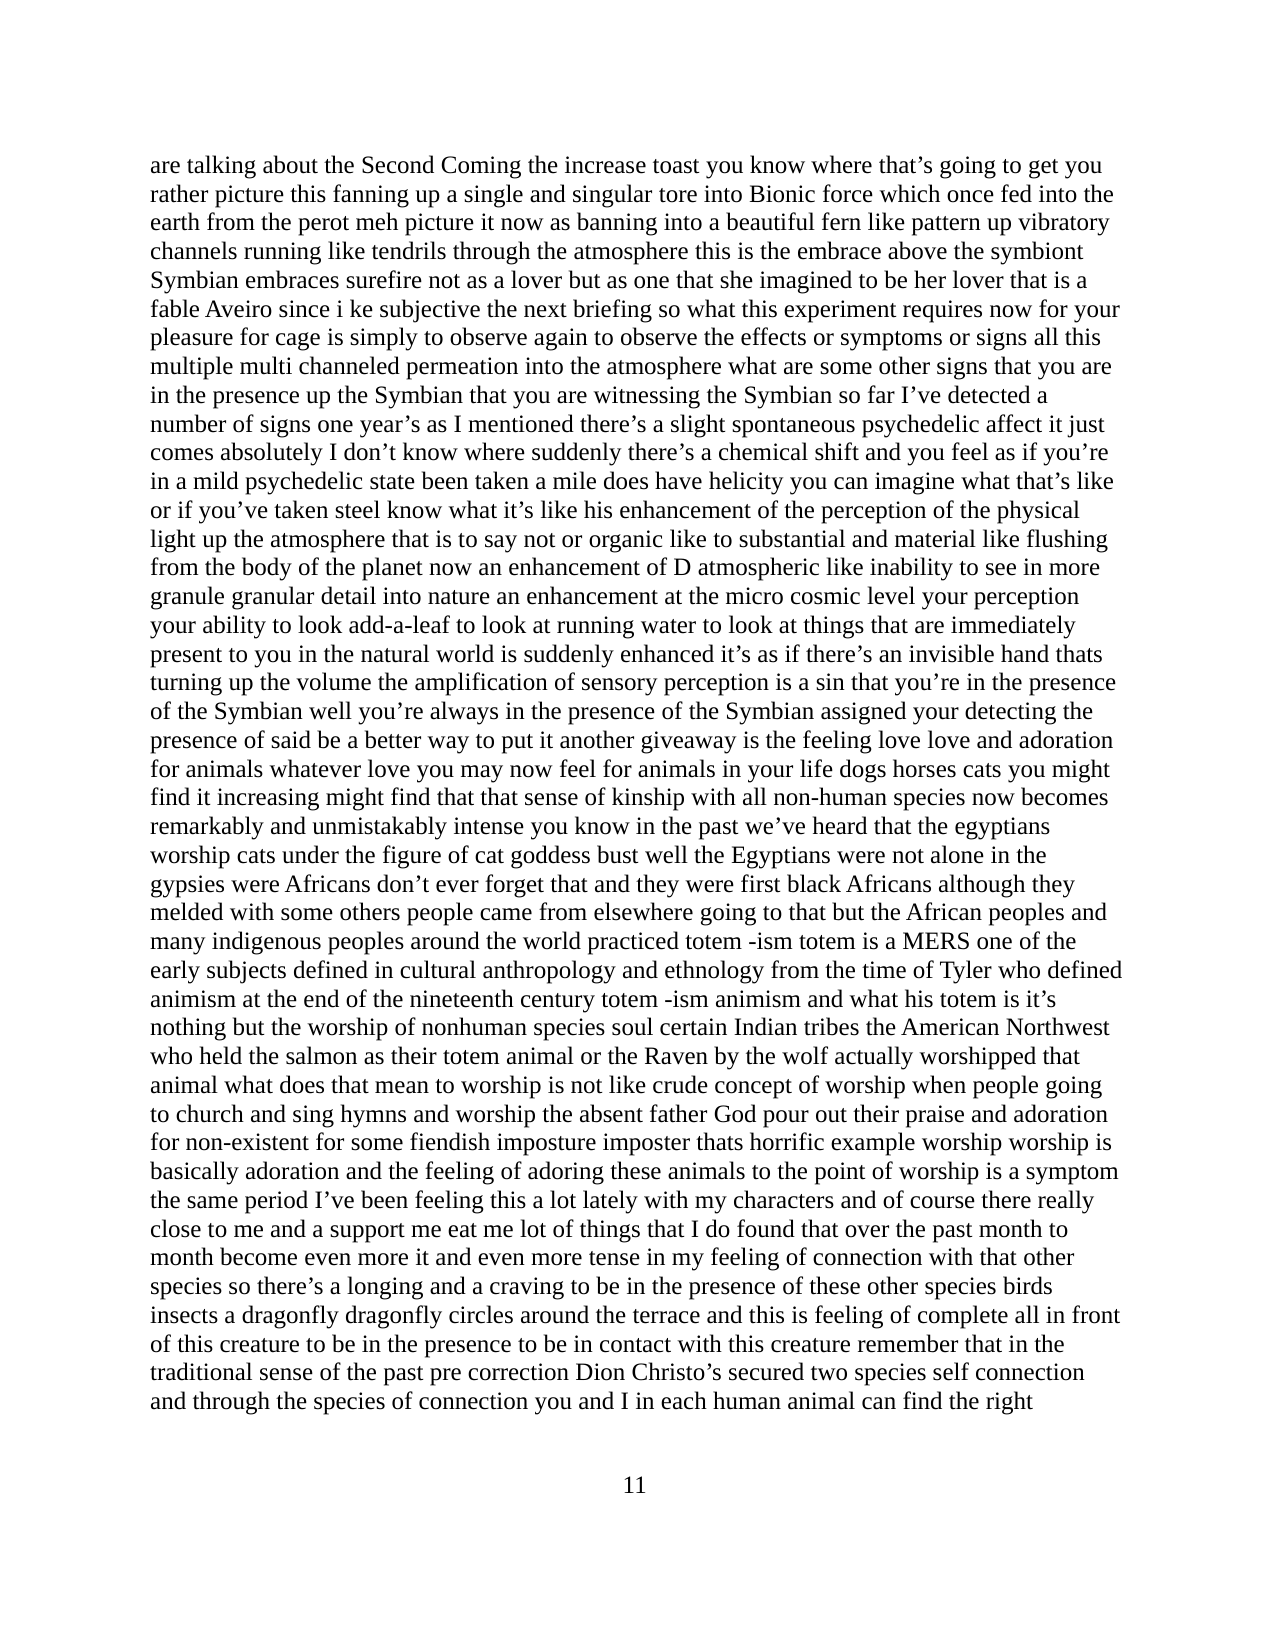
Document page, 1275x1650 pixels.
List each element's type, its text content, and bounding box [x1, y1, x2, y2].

text are talking about the Second Coming the increase toast you know where that’s going to get you rather picture this fanning up a single and singular tore into Bionic force which once fed into the earth from the perot meh picture it now as banning into a beautiful fern like pattern up vibratory channels running like tendrils through the atmosphere this is the embrace above the symbiont Symbian embraces surefire not as a lover but as one that she imagined to be her lover that is a fable Aveiro since i ke subjective the next briefing so what this experiment requires now for your pleasure for cage is simply to observe again to observe the effects or symptoms or signs all this multiple multi channeled permeation into the atmosphere what are some other signs that you are in the presence up the Symbian that you are witnessing the Symbian so far I’ve detected a number of signs one year’s as I mentioned there’s a slight spontaneous psychedelic affect it just comes absolutely I don’t know where suddenly there’s a chemical shift and you feel as if you’re in a mild psychedelic state been taken a mile does have helicity you can imagine what that’s like or if you’ve taken steel know what it’s like his enhancement of the perception of the physical light up the atmosphere that is to say not or organic like to substantial and material like flushing from the body of the planet now an enhancement of D atmospheric like inability to see in more granule granular detail into nature an enhancement at the micro cosmic level your perception your ability to look add-a-leaf to look at running water to look at things that are immediately present to you in the natural world is suddenly enhanced it’s as if there’s an invisible hand thats turning up the volume the amplification of sensory perception is a sin that you’re in the presence of the Symbian well you’re always in the presence of the Symbian assigned your detecting the presence of said be a better way to put it another giveaway is the feeling love love and adoration for animals whatever love you may now feel for animals in your life dogs horses cats you might find it increasing might find that that sense of kinship with all non-human species now becomes remarkably and unmistakably intense you know in the past we’ve heard that the egyptians worship cats under the figure of cat goddess bust well the Egyptians were not alone in the gypsies were Africans don’t ever forget that and they were first black Africans although they melded with some others people came from elsewhere going to that but the African peoples and many indigenous peoples around the world practiced totem -ism totem is a MERS one of the early subjects defined in cultural anthropology and ethnology from the time of Tyler who defined animism at the end of the nineteenth century totem -ism animism and what his totem is it’s nothing but the worship of nonhuman species soul certain Indian tribes the American Northwest who held the salmon as their totem animal or the Raven by the wolf actually worshipped that animal what does that mean to worship is not like crude concept of worship when people going to church and sing hymns and worship the absent father God pour out their praise and adoration for non-existent for some fiendish imposture imposter thats horrific example worship worship is basically adoration and the feeling of adoring these animals to the point of worship is a symptom the same period I’ve been feeling this a lot lately with my characters and of course there really close to me and a support me eat me lot of things that I do found that over the past month to month become even more it and even more tense in my feeling of connection with that other species so there’s a longing and a craving to be in the presence of these other species birds insects a dragonfly dragonfly circles around the terrace and this is feeling of complete all in front of this creature to be in the presence to be in contact with this creature remember that in the traditional sense of the past pre correction Dion Christo’s secured two species self connection and through the species of connection you and I in each human animal can find the right [150, 150, 1125, 1415]
